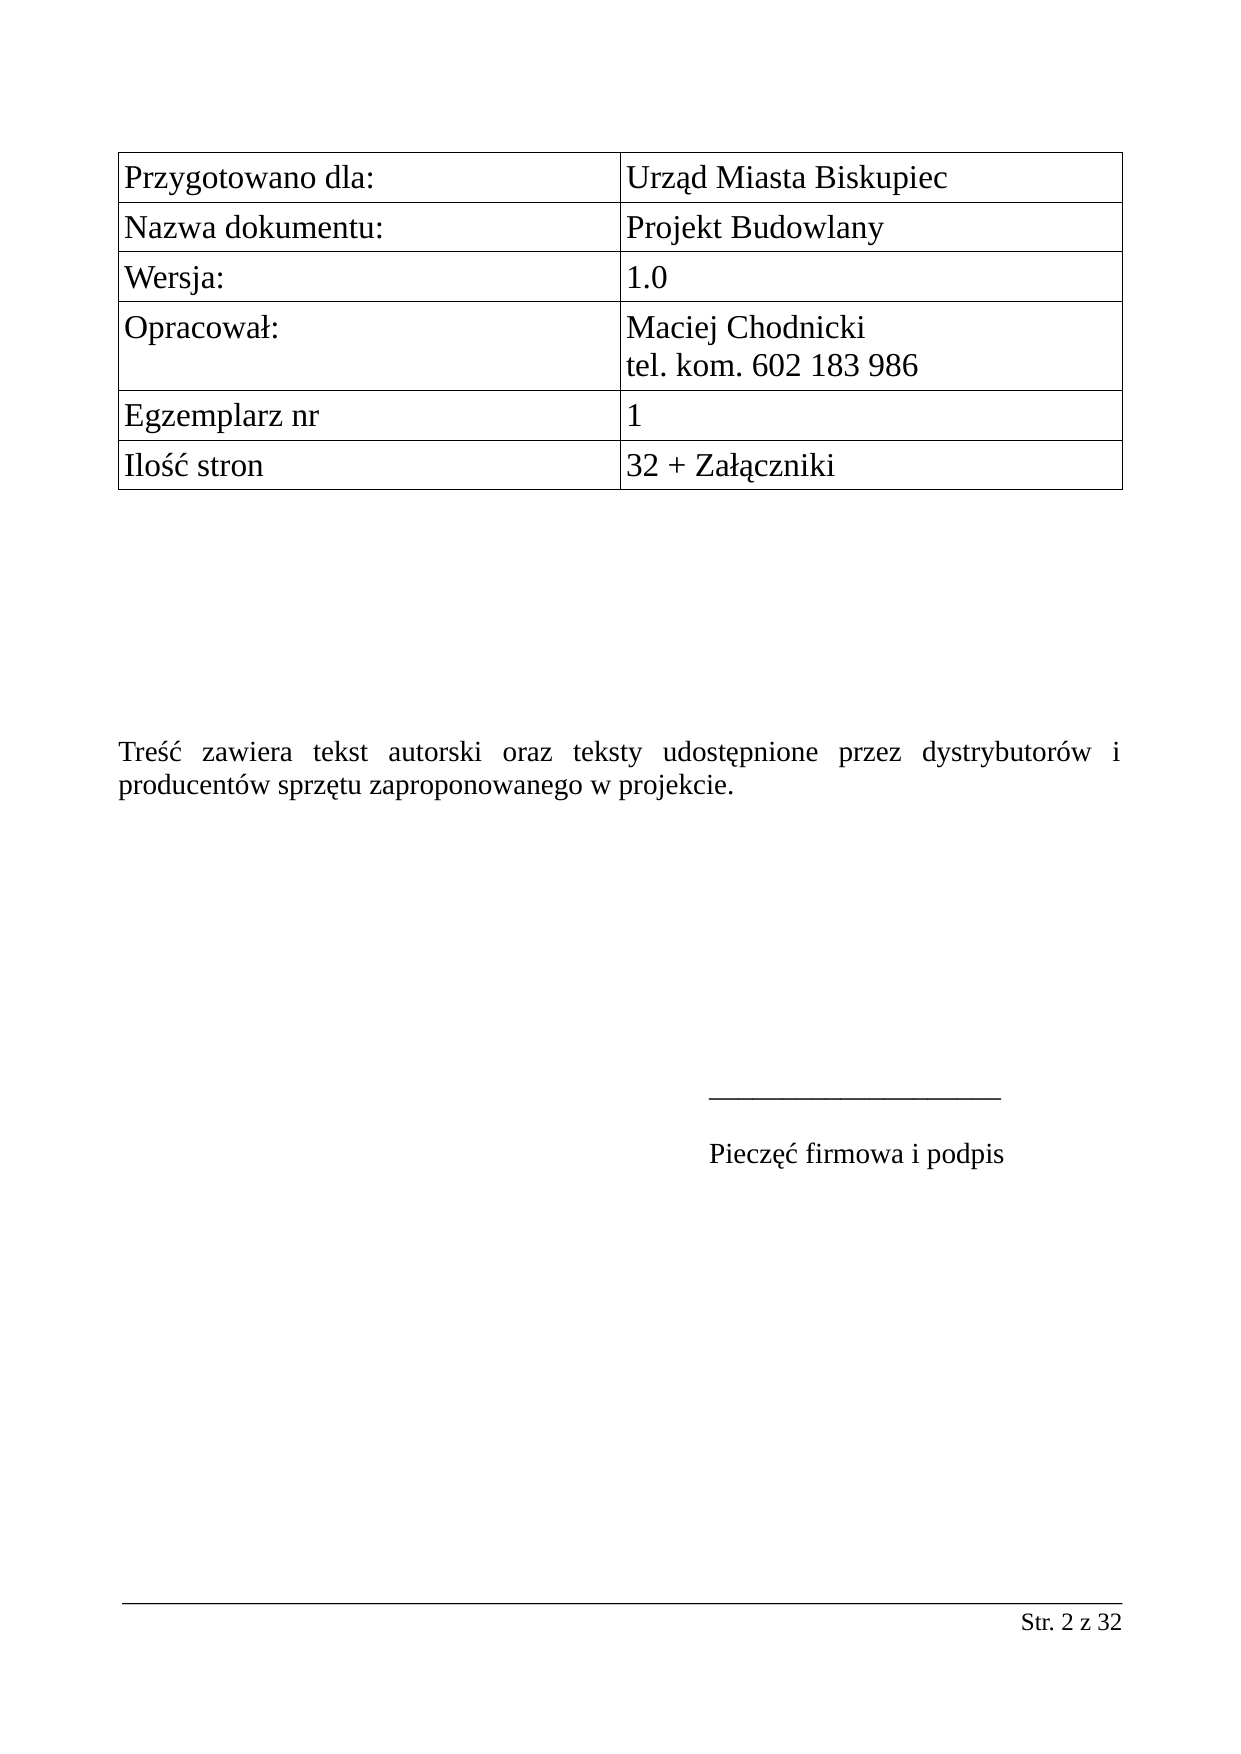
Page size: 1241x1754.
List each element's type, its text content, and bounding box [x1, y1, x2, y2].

text Pieczęć firmowa i podpis [118, 1136, 1122, 1170]
table_header Urząd Miasta Biskupiec [621, 153, 1122, 202]
table_cell Egzemplarz nr [119, 391, 620, 439]
table_cell Opracował: [119, 302, 620, 389]
table_header Przygotowano dla: [119, 153, 620, 202]
text Treść zawiera tekst autorski oraz teksty udostępnione przez dystrybutorów i producentów sprzętu zaproponowanego w projekcie. [118, 734, 1122, 801]
table_cell Wersja: [119, 252, 620, 301]
table_cell Maciej Chodnicki tel. kom. 602 183 986 [621, 302, 1122, 389]
table_cell Ilość stron [119, 441, 620, 489]
text ____________________ [118, 1069, 1122, 1103]
table_cell Nazwa dokumentu: [119, 203, 620, 251]
table_cell Projekt Budowlany [621, 203, 1122, 251]
table_cell 1 [621, 391, 1122, 439]
table_cell 1.0 [621, 252, 1122, 301]
table_cell 32 + Załączniki [621, 441, 1122, 489]
